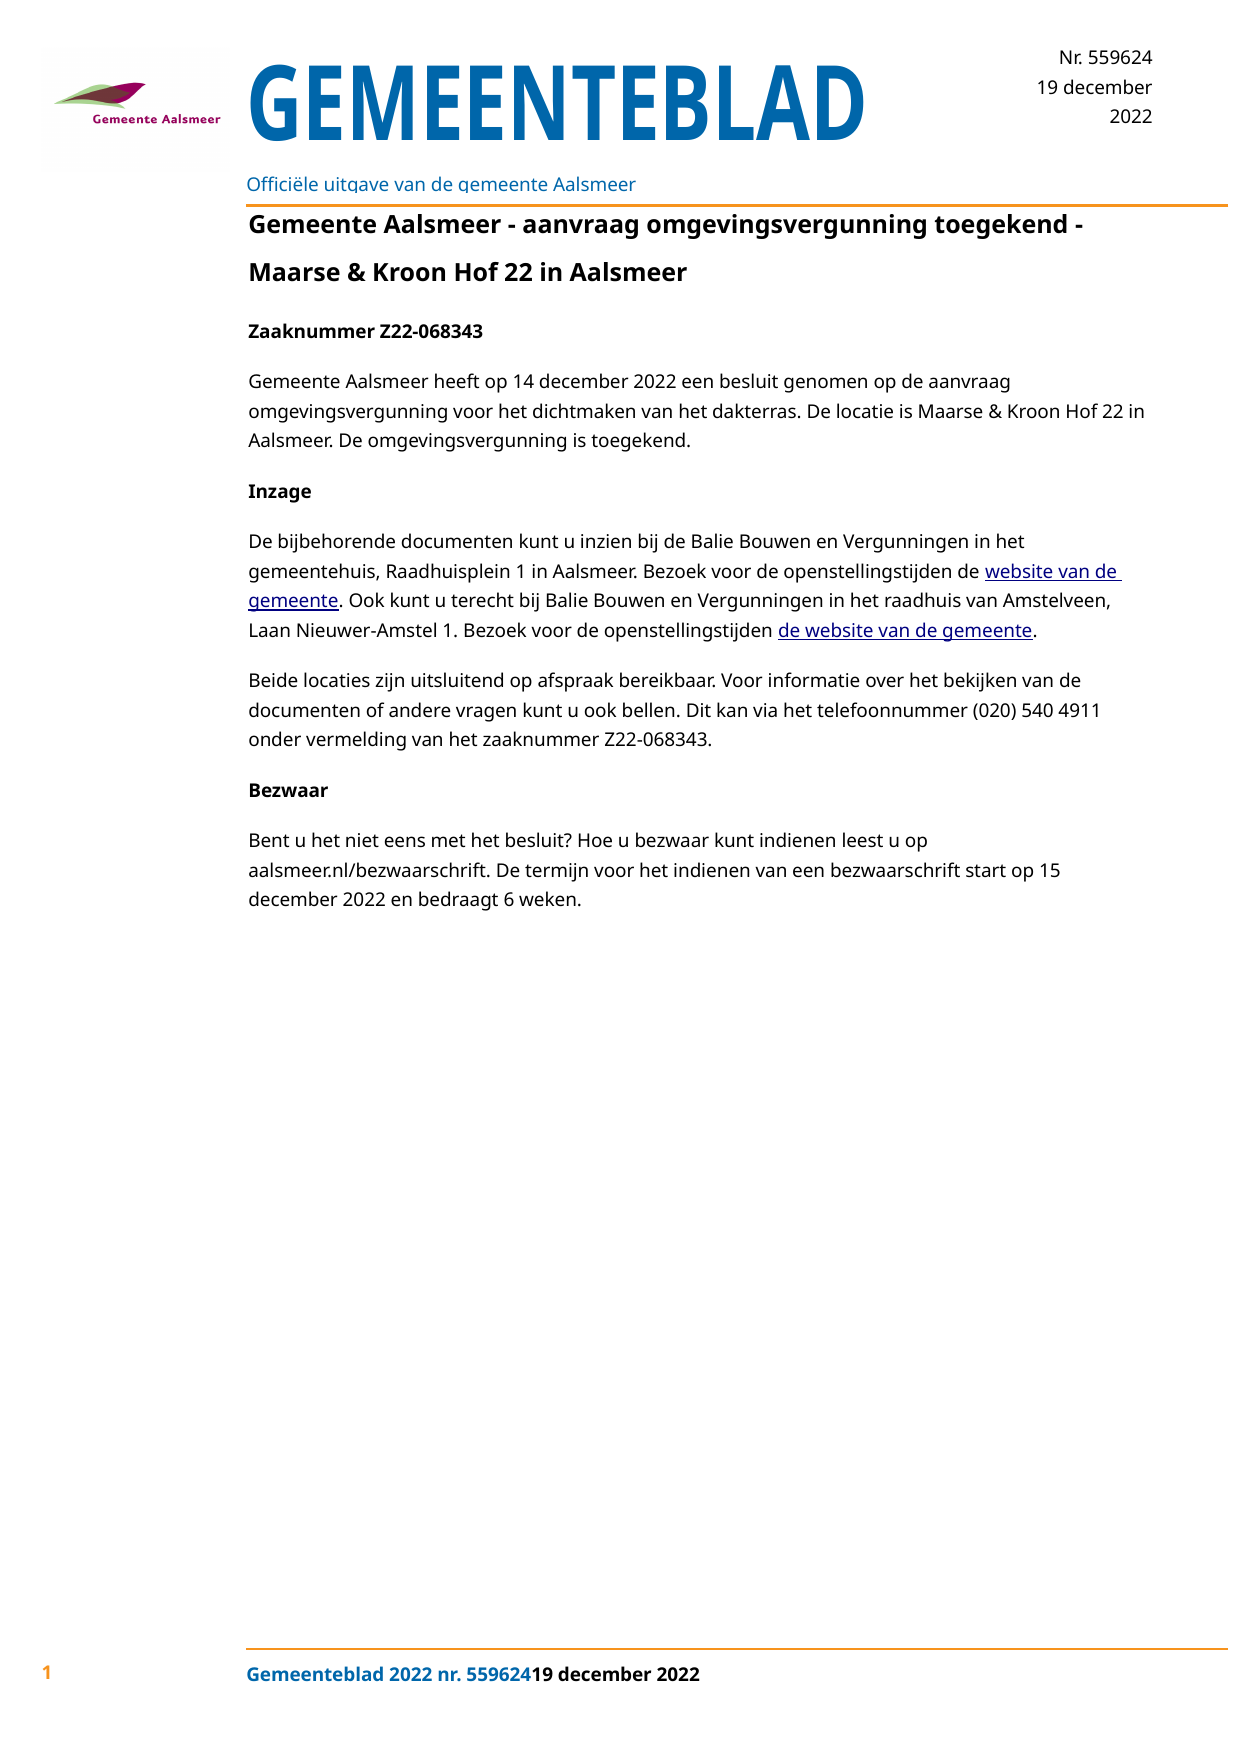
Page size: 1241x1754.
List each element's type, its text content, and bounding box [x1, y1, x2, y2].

text Inzage [248, 478, 1152, 504]
text De bijbehorende documenten kunt u inzien bij de Balie Bouwen en Vergunningen in het gemeentehuis, Raadhuisplein 1 in Aalsmeer. Bezoek voor de openstellingstijden de website van de gemeente. Ook kunt u terecht bij Balie Bouwen en Vergunningen in het raadhuis van Amstelveen, Laan Nieuwer-Amstel 1. Bezoek voor de openstellingstijden de website van de gemeente. [248, 528, 1152, 643]
text Bezwaar [248, 777, 1152, 803]
text Gemeente Aalsmeer - aanvraag omgevingsvergunning toegekend - Maarse & Kroon Hof 22 in Aalsmeer [248, 207, 1152, 288]
text Gemeente Aalsmeer heeft op 14 december 2022 een besluit genomen op de aanvraag omgevingsvergunning voor het dichtmaken van het dakterras. De locatie is Maarse & Kroon Hof 22 in Aalsmeer. De omgevingsvergunning is toegekend. [248, 368, 1152, 453]
text Beide locaties zijn uitsluitend op afspraak bereikbaar. Voor informatie over het bekijken van de documenten of andere vragen kunt u ook bellen. Dit kan via het telefoonnummer (020) 540 4911 onder vermelding van het zaaknummer Z22-068343. [248, 667, 1152, 752]
text Bent u het niet eens met het besluit? Hoe u bezwaar kunt indienen leest u op aalsmeer.nl/bezwaarschrift. De termijn voor het indienen van een bezwaarschrift start op 15 december 2022 en bedraagt 6 weken. [248, 827, 1152, 912]
picture [41, 47, 231, 172]
text Zaaknummer Z22-068343 [248, 318, 1152, 344]
